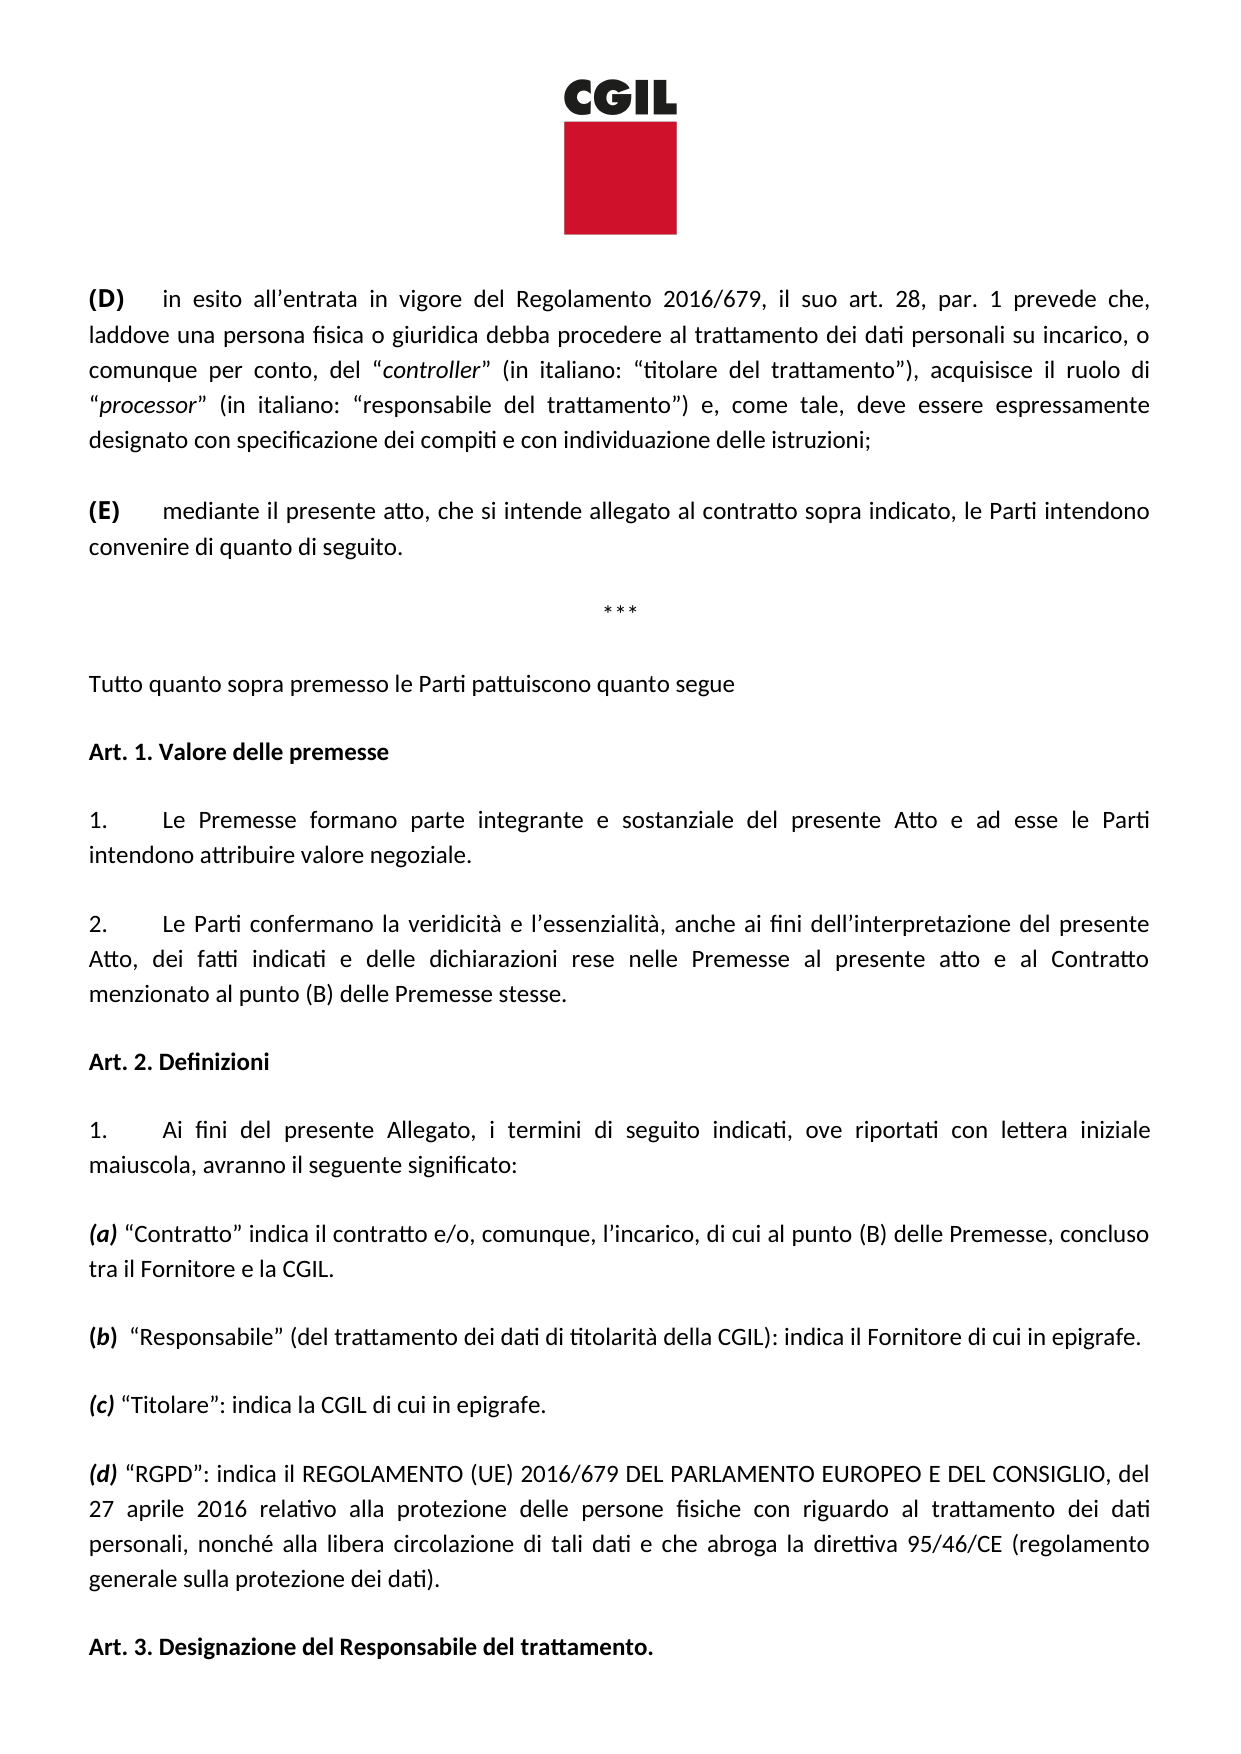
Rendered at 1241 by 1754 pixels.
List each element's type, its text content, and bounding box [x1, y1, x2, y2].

list in esito all’entrata in vigore del Regolamento 2016/679, il suo art. 28, par. 1 prevede che, laddove una persona fisica o giuridica debba procedere al trattamento dei dati personali su incarico, o comunque per conto, del “controller” (in italiano: “titolare del trattamento”), acquisisce il ruolo di “processor” (in italiano: “responsabile del trattamento”) e, come tale, deve essere espressamente designato con specificazione dei compiti e con individuazione delle istruzioni; [89, 281, 1152, 455]
list Ai fini del presente Allegato, i termini di seguito indicati, ove riportati con lettera iniziale maiuscola, avranno il seguente significato: [89, 1114, 1152, 1180]
text Art. 1. Valore delle premesse [89, 736, 1152, 767]
list Le Parti confermano la veridicità e l’essenzialità, anche ai fini dell’interpretazione del presente Atto, dei fatti indicati e delle dichiarazioni rese nelle Premesse al presente atto e al Contratto menzionato al punto (B) delle Premesse stesse. [89, 908, 1152, 1008]
text (b) “Responsabile” (del trattamento dei dati di titolarità della CGIL): indica il Fornitore di cui in epigrafe. [89, 1321, 1152, 1352]
list Le Premesse formano parte integrante e sostanziale del presente Atto e ad esse le Parti intendono attribuire valore negoziale. [89, 804, 1152, 870]
text *** [89, 599, 1152, 630]
list mediante il presente atto, che si intende allegato al contratto sopra indicato, le Parti intendono convenire di quanto di seguito. [89, 492, 1152, 562]
text Art. 2. Definizioni [89, 1046, 1152, 1077]
text (c) “Titolare”: indica la CGIL di cui in epigrafe. [89, 1389, 1152, 1420]
text (d) “RGPD”: indica il REGOLAMENTO (UE) 2016/679 DEL PARLAMENTO EUROPEO E DEL CONSIGLIO, del 27 aprile 2016 relativo alla protezione delle persone fisiche con riguardo al trattamento dei dati personali, nonché alla libera circolazione di tali dati e che abroga la direttiva 95/46/CE (regolamento generale sulla protezione dei dati). [89, 1458, 1152, 1593]
text (a) “Contratto” indica il contratto e/o, comunque, l’incarico, di cui al punto (B) delle Premesse, concluso tra il Fornitore e la CGIL. [89, 1218, 1152, 1283]
text Art. 3. Designazione del Responsabile del trattamento. [89, 1631, 1152, 1662]
text Tutto quanto sopra premesso le Parti pattuiscono quanto segue [89, 668, 1152, 698]
